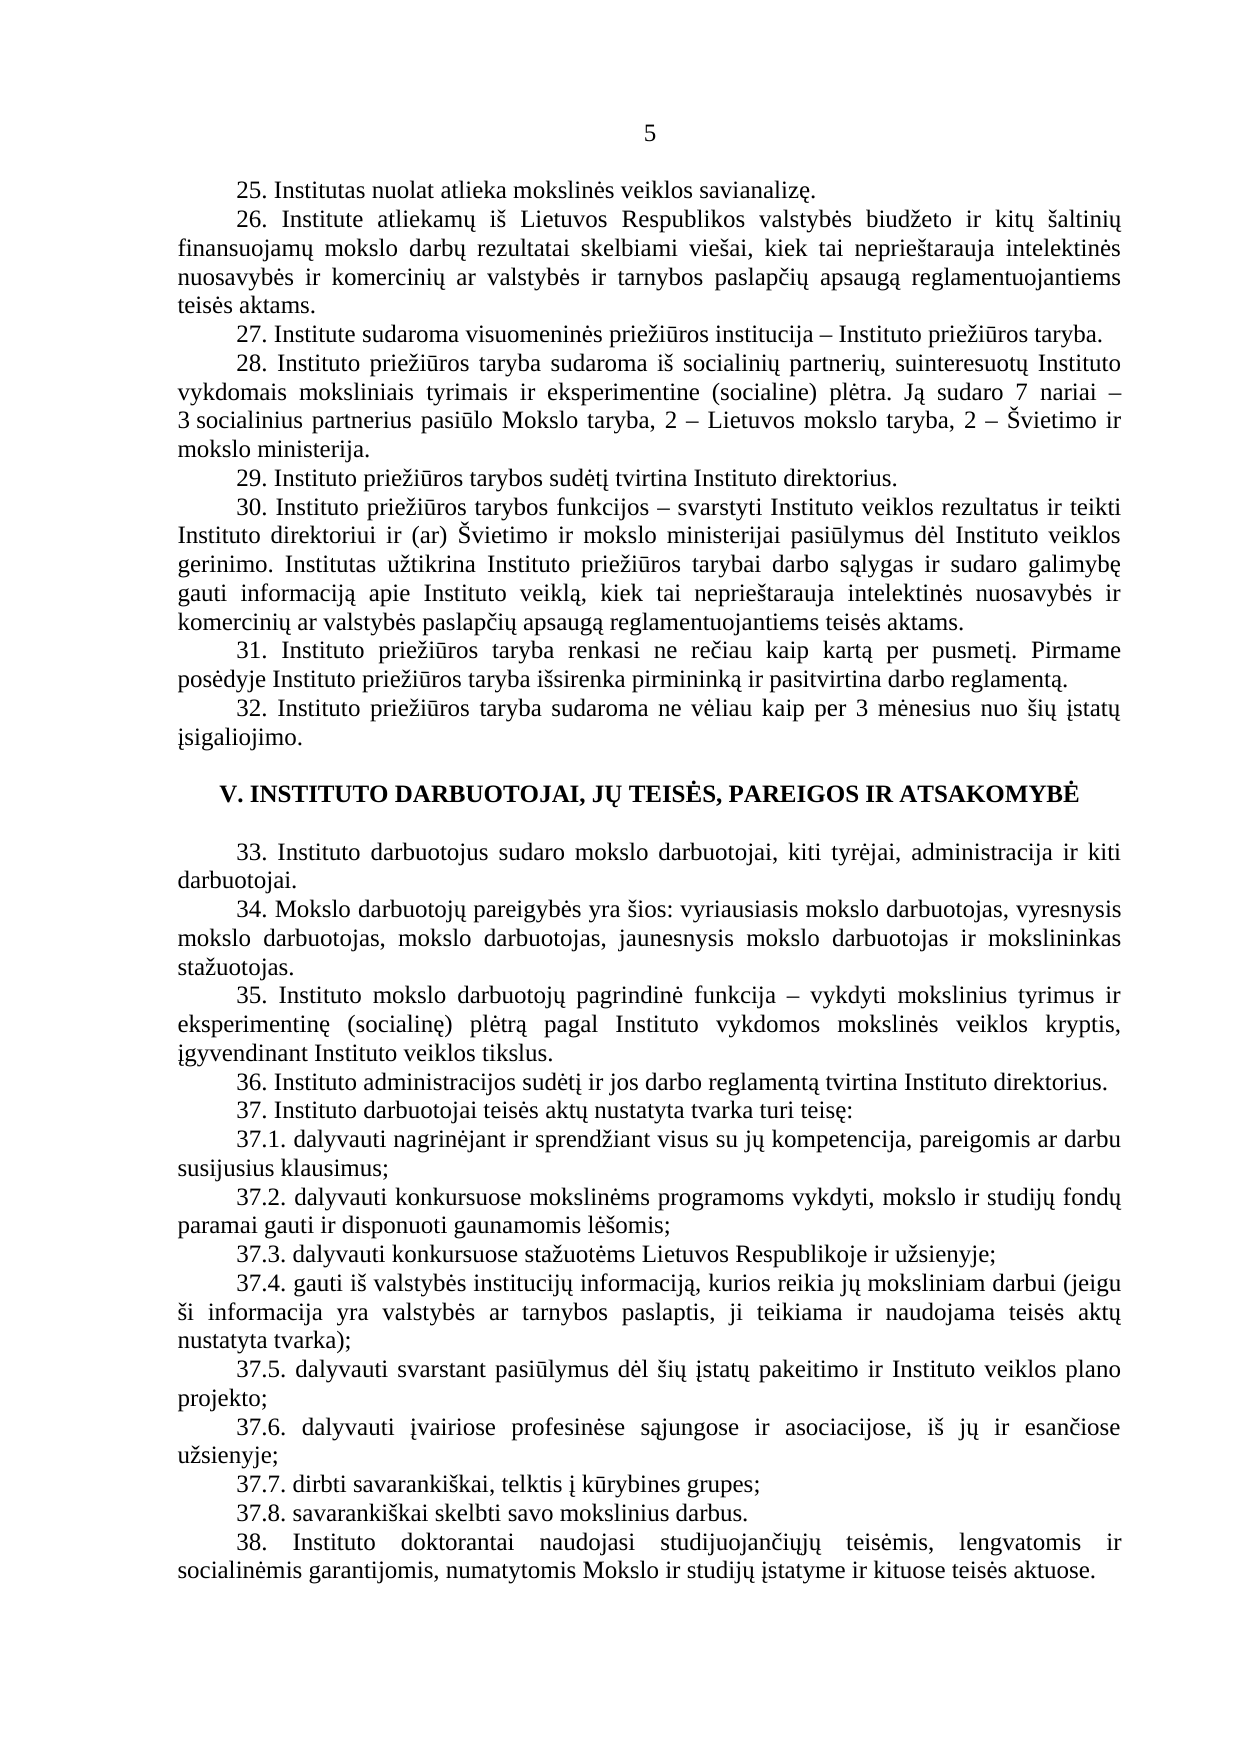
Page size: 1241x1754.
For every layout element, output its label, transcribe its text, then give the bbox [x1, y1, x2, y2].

text 37. Instituto darbuotojai teisės aktų nustatyta tvarka turi teisę: [177, 1096, 1122, 1124]
text 28. Instituto priežiūros taryba sudaroma iš socialinių partnerių, suinteresuotų Instituto vykdomais moksliniais tyrimais ir eksperimentine (socialine) plėtra. Ją sudaro 7 nariai – 3 socialinius partnerius pasiūlo Mokslo taryba, 2 – Lietuvos mokslo taryba, 2 – Švietimo ir mokslo ministerija. [177, 348, 1122, 463]
text 37.6. dalyvauti įvairiose profesinėse sąjungose ir asociacijose, iš jų ir esančiose užsienyje; [177, 1412, 1122, 1469]
text 33. Instituto darbuotojus sudaro mokslo darbuotojai, kiti tyrėjai, administracija ir kiti darbuotojai. [177, 837, 1122, 894]
text 36. Instituto administracijos sudėtį ir jos darbo reglamentą tvirtina Instituto direktorius. [177, 1067, 1122, 1096]
text 25. Institutas nuolat atlieka mokslinės veiklos savianalizę. [177, 176, 1122, 204]
text V. INSTITUTO DARBUOTOJAI, JŲ TEISĖS, PAREIGOS IR ATSAKOMYBĖ [177, 779, 1122, 808]
text 37.4. gauti iš valstybės institucijų informaciją, kurios reikia jų moksliniam darbui (jeigu ši informacija yra valstybės ar tarnybos paslaptis, ji teikiama ir naudojama teisės aktų nustatyta tvarka); [177, 1268, 1122, 1354]
text 37.1. dalyvauti nagrinėjant ir sprendžiant visus su jų kompetencija, pareigomis ar darbu susijusius klausimus; [177, 1124, 1122, 1182]
text 37.7. dirbti savarankiškai, telktis į kūrybines grupes; [177, 1469, 1122, 1498]
text 35. Instituto mokslo darbuotojų pagrindinė funkcija – vykdyti mokslinius tyrimus ir eksperimentinę (socialinę) plėtrą pagal Instituto vykdomos mokslinės veiklos kryptis, įgyvendinant Instituto veiklos tikslus. [177, 981, 1122, 1067]
text 37.8. savarankiškai skelbti savo mokslinius darbus. [177, 1498, 1122, 1527]
text 26. Institute atliekamų iš Lietuvos Respublikos valstybės biudžeto ir kitų šaltinių finansuojamų mokslo darbų rezultatai skelbiami viešai, kiek tai neprieštarauja intelektinės nuosavybės ir komercinių ar valstybės ir tarnybos paslapčių apsaugą reglamentuojantiems teisės aktams. [177, 204, 1122, 319]
text 34. Mokslo darbuotojų pareigybės yra šios: vyriausiasis mokslo darbuotojas, vyresnysis mokslo darbuotojas, mokslo darbuotojas, jaunesnysis mokslo darbuotojas ir mokslininkas stažuotojas. [177, 894, 1122, 981]
text 27. Institute sudaroma visuomeninės priežiūros institucija – Instituto priežiūros taryba. [177, 319, 1122, 348]
text 37.3. dalyvauti konkursuose stažuotėms Lietuvos Respublikoje ir užsienyje; [177, 1239, 1122, 1268]
text 32. Instituto priežiūros taryba sudaroma ne vėliau kaip per 3 mėnesius nuo šių įstatų įsigaliojimo. [177, 693, 1122, 751]
text 29. Instituto priežiūros tarybos sudėtį tvirtina Instituto direktorius. [177, 463, 1122, 492]
text 37.2. dalyvauti konkursuose mokslinėms programoms vykdyti, mokslo ir studijų fondų paramai gauti ir disponuoti gaunamomis lėšomis; [177, 1182, 1122, 1239]
text 30. Instituto priežiūros tarybos funkcijos – svarstyti Instituto veiklos rezultatus ir teikti Instituto direktoriui ir (ar) Švietimo ir mokslo ministerijai pasiūlymus dėl Instituto veiklos gerinimo. Institutas užtikrina Instituto priežiūros tarybai darbo sąlygas ir sudaro galimybę gauti informaciją apie Instituto veiklą, kiek tai neprieštarauja intelektinės nuosavybės ir komercinių ar valstybės paslapčių apsaugą reglamentuojantiems teisės aktams. [177, 492, 1122, 636]
text 37.5. dalyvauti svarstant pasiūlymus dėl šių įstatų pakeitimo ir Instituto veiklos plano projekto; [177, 1354, 1122, 1412]
text 31. Instituto priežiūros taryba renkasi ne rečiau kaip kartą per pusmetį. Pirmame posėdyje Instituto priežiūros taryba išsirenka pirmininką ir pasitvirtina darbo reglamentą. [177, 636, 1122, 693]
text 38. Instituto doktorantai naudojasi studijuojančiųjų teisėmis, lengvatomis ir socialinėmis garantijomis, numatytomis Mokslo ir studijų įstatyme ir kituose teisės aktuose. [177, 1527, 1122, 1584]
